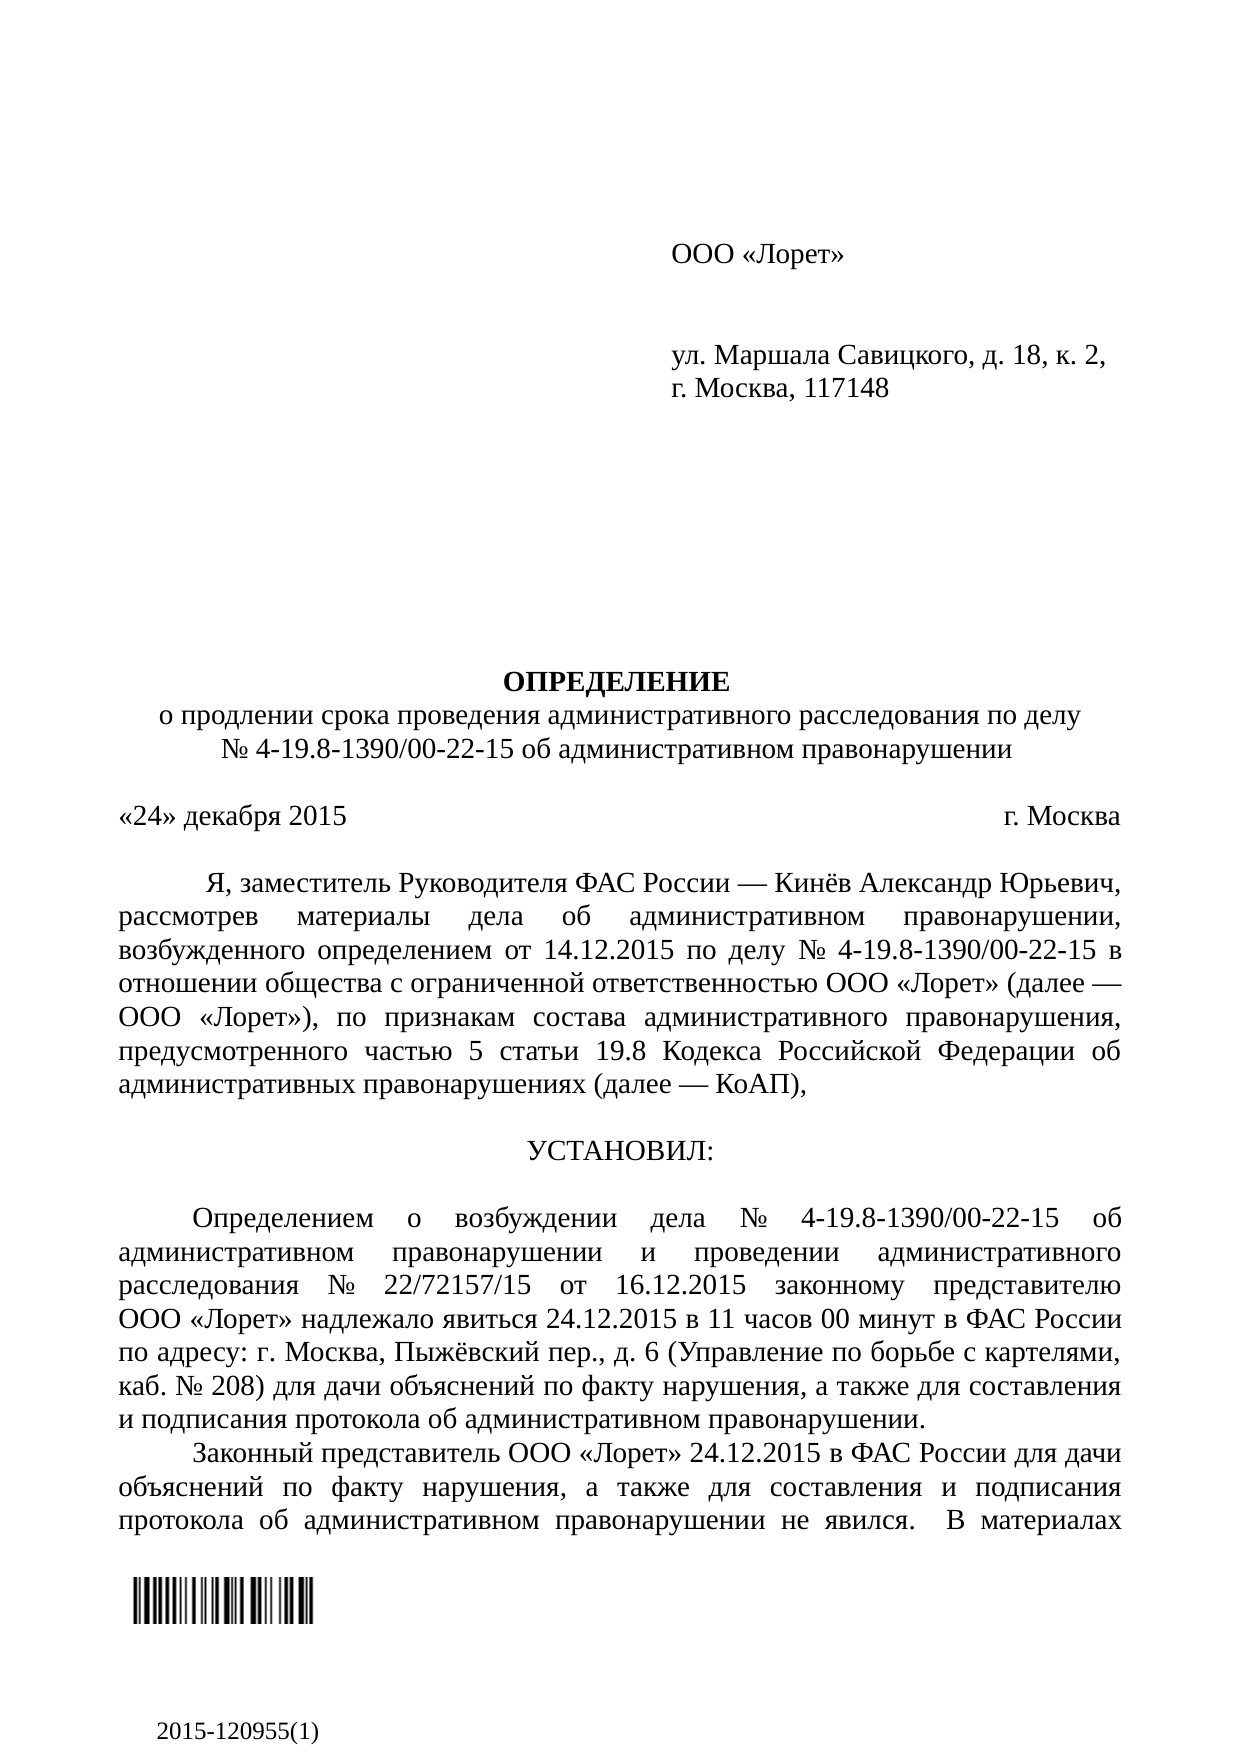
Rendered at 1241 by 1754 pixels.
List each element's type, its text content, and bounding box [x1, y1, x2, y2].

text Определением о возбуждении дела № 4-19.8-1390/00-22-15 об административном правонарушении и проведении административного расследования № 22/72157/15 от 16.12.2015 законному представителю ООО «Лорет» надлежало явиться 24.12.2015 в 11 часов 00 минут в ФАС России по адресу: г. Москва, Пыжёвский пер., д. 6 (Управление по борьбе с картелями, каб. № 208) для дачи объяснений по факту нарушения, а также для составления и подписания протокола об административном правонарушении. [118, 1200, 1122, 1435]
text г. Москва, 117148 [671, 370, 1122, 404]
text «24» декабря 2015 г. Москва [118, 798, 1122, 831]
picture [118, 1577, 331, 1624]
text ОПРЕДЕЛЕНИЕ [118, 664, 1122, 697]
text о продлении срока проведения административного расследования по делу № 4-19.8-1390/00-22-15 об административном правонарушении [118, 697, 1122, 764]
text Законный представитель ООО «Лорет» 24.12.2015 в ФАС России для дачи объяснений по факту нарушения, а также для составления и подписания протокола об административном правонарушении не явился. В материалах [118, 1435, 1122, 1536]
text УСТАНОВИЛ: [118, 1133, 1122, 1167]
text Я, заместитель Руководителя ФАС России — Кинёв Александр Юрьевич, рассмотрев материалы дела об административном правонарушении, возбужденного определением от 14.12.2015 по делу № 4-19.8-1390/00-22-15 в отношении общества с ограниченной ответственностью ООО «Лорет» (далее — ООО «Лорет»), по признакам состава административного правонарушения, предусмотренного частью 5 статьи 19.8 Кодекса Российской Федерации об административных правонарушениях (далее — КоАП), [118, 865, 1122, 1100]
text ул. Маршала Савицкого, д. 18, к. 2, [671, 337, 1122, 370]
text ООО «Лорет» [671, 236, 1122, 270]
